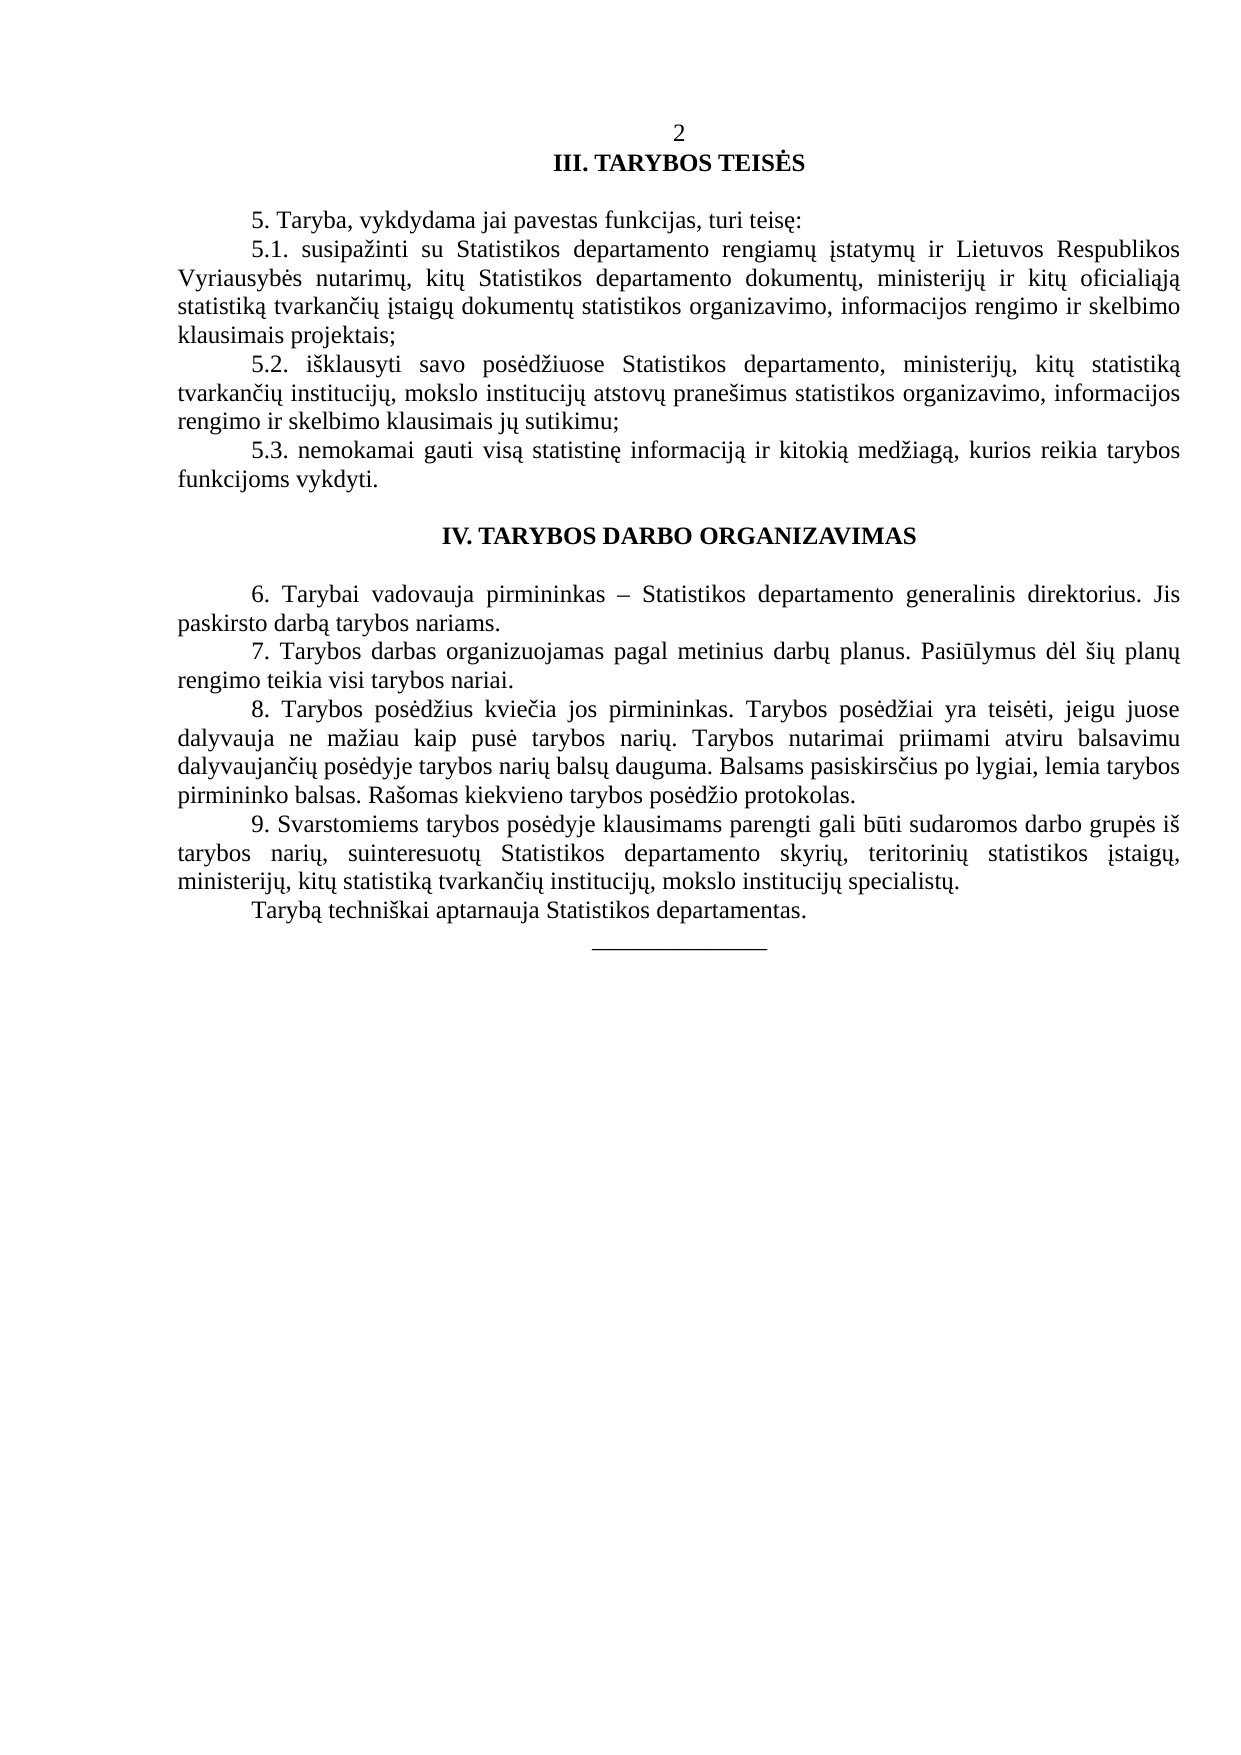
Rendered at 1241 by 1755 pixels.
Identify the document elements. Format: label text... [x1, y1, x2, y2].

text 5.1. susipažinti su Statistikos departamento rengiamų įstatymų ir Lietuvos Respublikos Vyriausybės nutarimų, kitų Statistikos departamento dokumentų, ministerijų ir kitų oficialiąją statistiką tvarkančių įstaigų dokumentų statistikos organizavimo, informacijos rengimo ir skelbimo klausimais projektais; [177, 234, 1181, 349]
text 6. Tarybai vadovauja pirmininkas – Statistikos departamento generalinis direktorius. Jis paskirsto darbą tarybos nariams. [177, 579, 1181, 636]
text 5.2. išklausyti savo posėdžiuose Statistikos departamento, ministerijų, kitų statistiką tvarkančių institucijų, mokslo institucijų atstovų pranešimus statistikos organizavimo, informacijos rengimo ir skelbimo klausimais jų sutikimu; [177, 349, 1181, 435]
text Tarybą techniškai aptarnauja Statistikos departamentas. [177, 895, 1181, 924]
text IV. TARYBOS DARBO ORGANIZAVIMAS [177, 521, 1181, 550]
text 5.3. nemokamai gauti visą statistinę informaciją ir kitokią medžiagą, kurios reikia tarybos funkcijoms vykdyti. [177, 435, 1181, 493]
text 8. Tarybos posėdžius kviečia jos pirmininkas. Tarybos posėdžiai yra teisėti, jeigu juose dalyvauja ne mažiau kaip pusė tarybos narių. Tarybos nutarimai priimami atviru balsavimu dalyvaujančių posėdyje tarybos narių balsų dauguma. Balsams pasiskirsčius po lygiai, lemia tarybos pirmininko balsas. Rašomas kiekvieno tarybos posėdžio protokolas. [177, 694, 1181, 809]
text 7. Tarybos darbas organizuojamas pagal metinius darbų planus. Pasiūlymus dėl šių planų rengimo teikia visi tarybos nariai. [177, 636, 1181, 694]
text ______________ [177, 924, 1181, 953]
text 9. Svarstomiems tarybos posėdyje klausimams parengti gali būti sudaromos darbo grupės iš tarybos narių, suinteresuotų Statistikos departamento skyrių, teritorinių statistikos įstaigų, ministerijų, kitų statistiką tvarkančių institucijų, mokslo institucijų specialistų. [177, 809, 1181, 895]
text 5. Taryba, vykdydama jai pavestas funkcijas, turi teisę: [177, 205, 1181, 234]
text III. TARYBOS TEISĖS [177, 148, 1181, 176]
